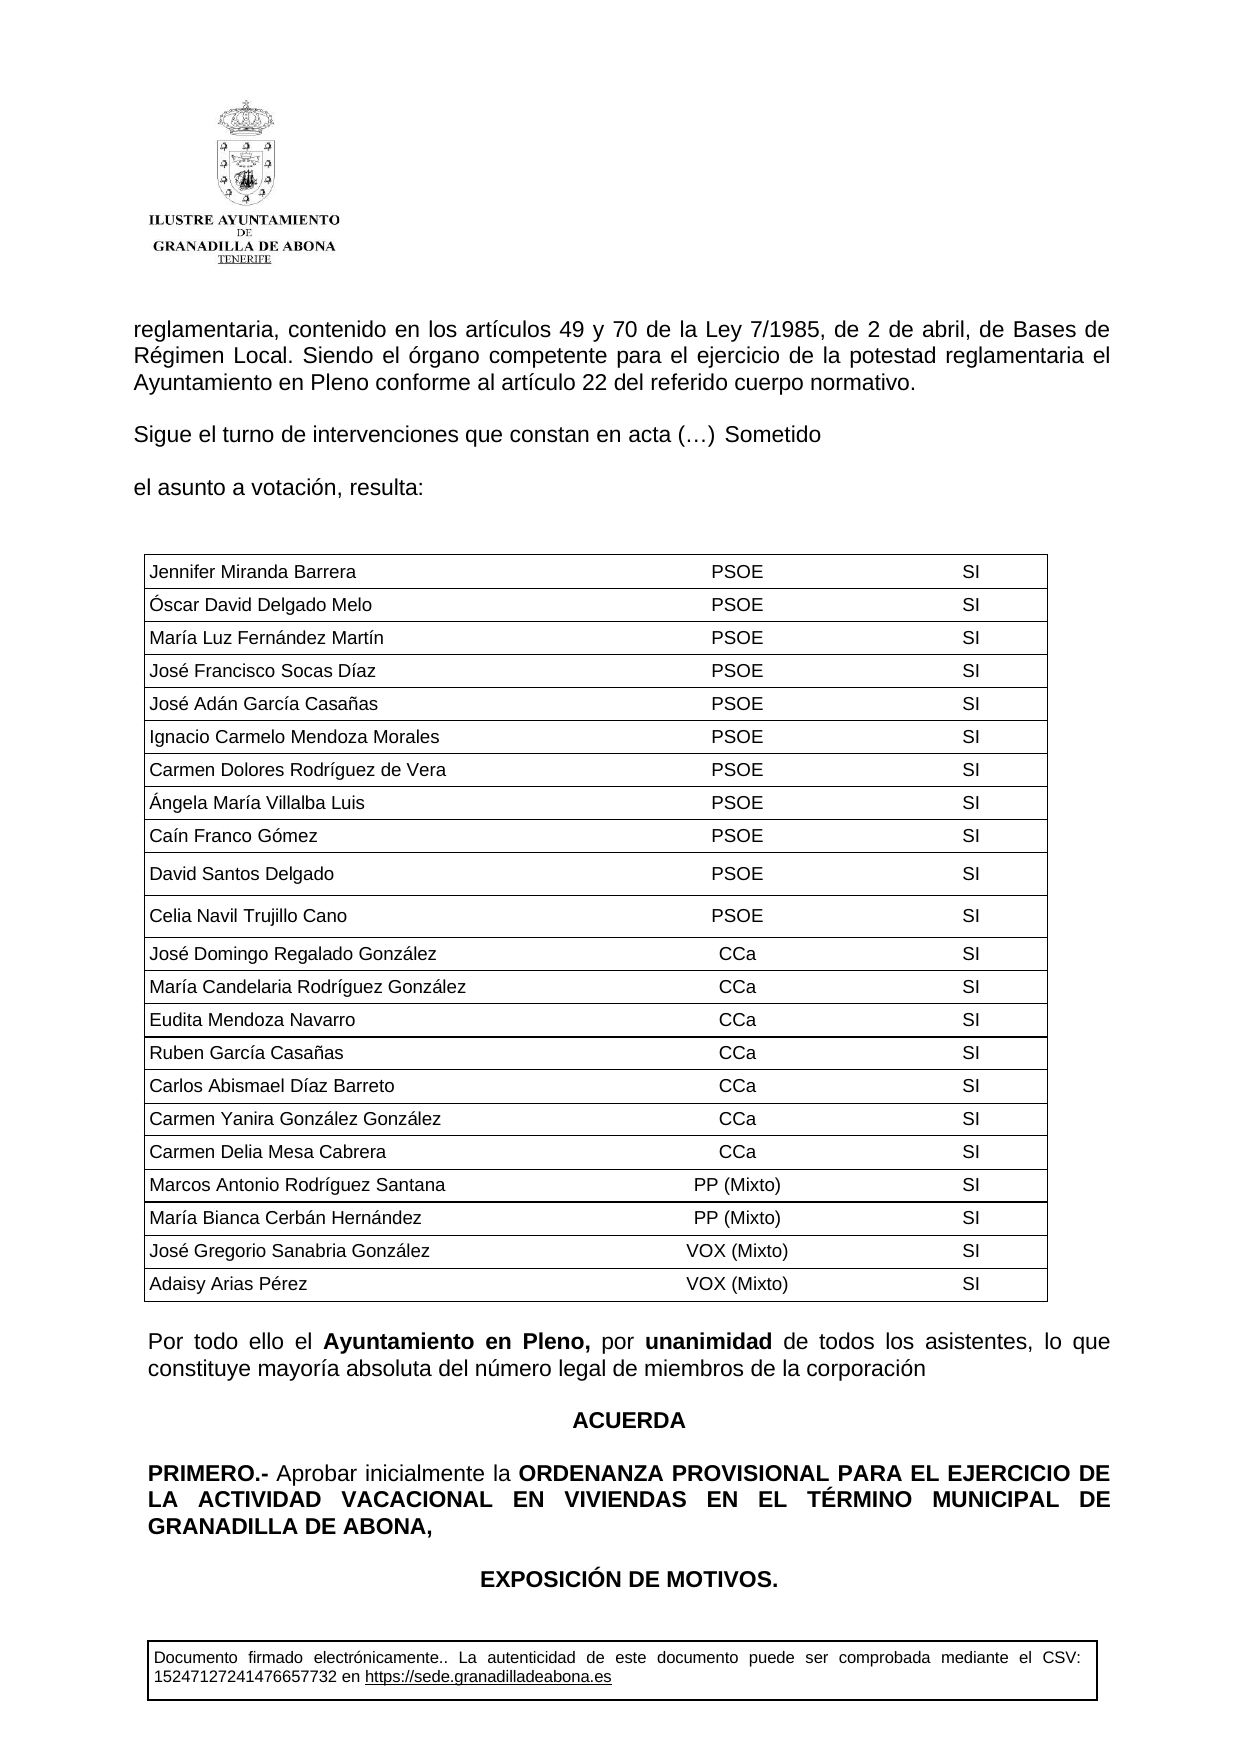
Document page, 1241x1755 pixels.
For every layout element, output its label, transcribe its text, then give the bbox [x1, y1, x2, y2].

table_cell PSOE [578, 688, 875, 720]
table_cell José Domingo Regalado González [145, 938, 578, 970]
table_cell CCa [578, 1004, 875, 1036]
table_cell PSOE [578, 853, 875, 895]
table_cell CCa [578, 971, 875, 1003]
table_cell Carmen Yanira González González [145, 1104, 578, 1135]
table_cell SI [875, 896, 1047, 937]
table_cell PSOE [578, 787, 875, 819]
table_cell SI [875, 938, 1047, 970]
table_cell SI [875, 688, 1047, 720]
table_cell SI [875, 853, 1047, 895]
table_cell SI [875, 655, 1047, 687]
table_cell María Candelaria Rodríguez González [145, 971, 578, 1003]
table_cell José Gregorio Sanabria González [145, 1236, 578, 1267]
table_cell SI [875, 1104, 1047, 1135]
table_cell CCa [578, 1038, 875, 1069]
table_cell PSOE [578, 655, 875, 687]
table_cell SI [875, 787, 1047, 819]
table_cell María Luz Fernández Martín [145, 622, 578, 654]
table_cell SI [875, 1136, 1047, 1168]
text EXPOSICIÓN DE MOTIVOS. [451, 1566, 807, 1592]
table_cell Ignacio Carmelo Mendoza Morales [145, 721, 578, 753]
table_cell PP (Mixto) [578, 1203, 875, 1234]
table_cell SI [875, 1269, 1047, 1301]
text Sigue el turno de intervenciones que constan en acta (…) Sometido el asunto a votación, resulta: [133, 421, 824, 500]
table_cell SI [875, 754, 1047, 786]
table_cell PP (Mixto) [578, 1170, 875, 1201]
table_cell SI [875, 721, 1047, 753]
table_cell PSOE [578, 589, 875, 621]
table_cell PSOE [578, 721, 875, 753]
text reglamentaria, contenido en los artículos 49 y 70 de la Ley 7/1985, de 2 de abril, de Bases de Régimen Local. Siendo el órgano competente para el ejercicio de la potestad reglamentaria el Ayuntamiento en Pleno conforme al artículo 22 del referido cuerpo normativo. [133, 316, 1111, 395]
table_cell VOX (Mixto) [578, 1269, 875, 1301]
text PRIMERO.- Aprobar inicialmente la ORDENANZA PROVISIONAL PARA EL EJERCICIO DE LA ACTIVIDAD VACACIONAL EN VIVIENDAS EN EL TÉRMINO MUNICIPAL DE GRANADILLA DE ABONA, [148, 1460, 1111, 1539]
table_cell SI [875, 971, 1047, 1003]
table_cell SI [875, 1004, 1047, 1036]
table_cell VOX (Mixto) [578, 1236, 875, 1267]
table_cell SI [875, 1236, 1047, 1267]
subtitle ACUERDA [451, 1407, 807, 1433]
table_cell SI [875, 1038, 1047, 1069]
table_cell José Adán García Casañas [145, 688, 578, 720]
table_cell Carmen Delia Mesa Cabrera [145, 1136, 578, 1168]
table_cell Carlos Abismael Díaz Barreto [145, 1070, 578, 1102]
table_cell PSOE [578, 622, 875, 654]
text Por todo ello el Ayuntamiento en Pleno, por unanimidad de todos los asistentes, lo que constituye mayoría absoluta del número legal de miembros de la corporación [148, 1328, 1111, 1381]
table_cell José Francisco Socas Díaz [145, 655, 578, 687]
table_cell CCa [578, 938, 875, 970]
table_cell Adaisy Arias Pérez [145, 1269, 578, 1301]
table_cell David Santos Delgado [145, 853, 578, 895]
table_cell SI [875, 622, 1047, 654]
table_cell PSOE [578, 754, 875, 786]
table_cell PSOE [578, 896, 875, 937]
table_cell Carmen Dolores Rodríguez de Vera [145, 754, 578, 786]
table_cell Ruben García Casañas [145, 1038, 578, 1069]
table_header SI [875, 555, 1047, 588]
table_cell Óscar David Delgado Melo [145, 589, 578, 621]
table_cell SI [875, 1070, 1047, 1102]
table_cell CCa [578, 1136, 875, 1168]
table_cell Celia Navil Trujillo Cano [145, 896, 578, 937]
table_cell SI [875, 1170, 1047, 1201]
table_cell Ángela María Villalba Luis [145, 787, 578, 819]
table_header PSOE [578, 555, 875, 588]
table_cell CCa [578, 1070, 875, 1102]
table_cell PSOE [578, 820, 875, 852]
table_cell Eudita Mendoza Navarro [145, 1004, 578, 1036]
table_cell María Bianca Cerbán Hernández [145, 1203, 578, 1234]
table_cell SI [875, 1203, 1047, 1234]
table_cell Caín Franco Gómez [145, 820, 578, 852]
table_cell CCa [578, 1104, 875, 1135]
table_cell Marcos Antonio Rodríguez Santana [145, 1170, 578, 1201]
table_header Jennifer Miranda Barrera [145, 555, 578, 588]
table_cell SI [875, 820, 1047, 852]
table_cell SI [875, 589, 1047, 621]
